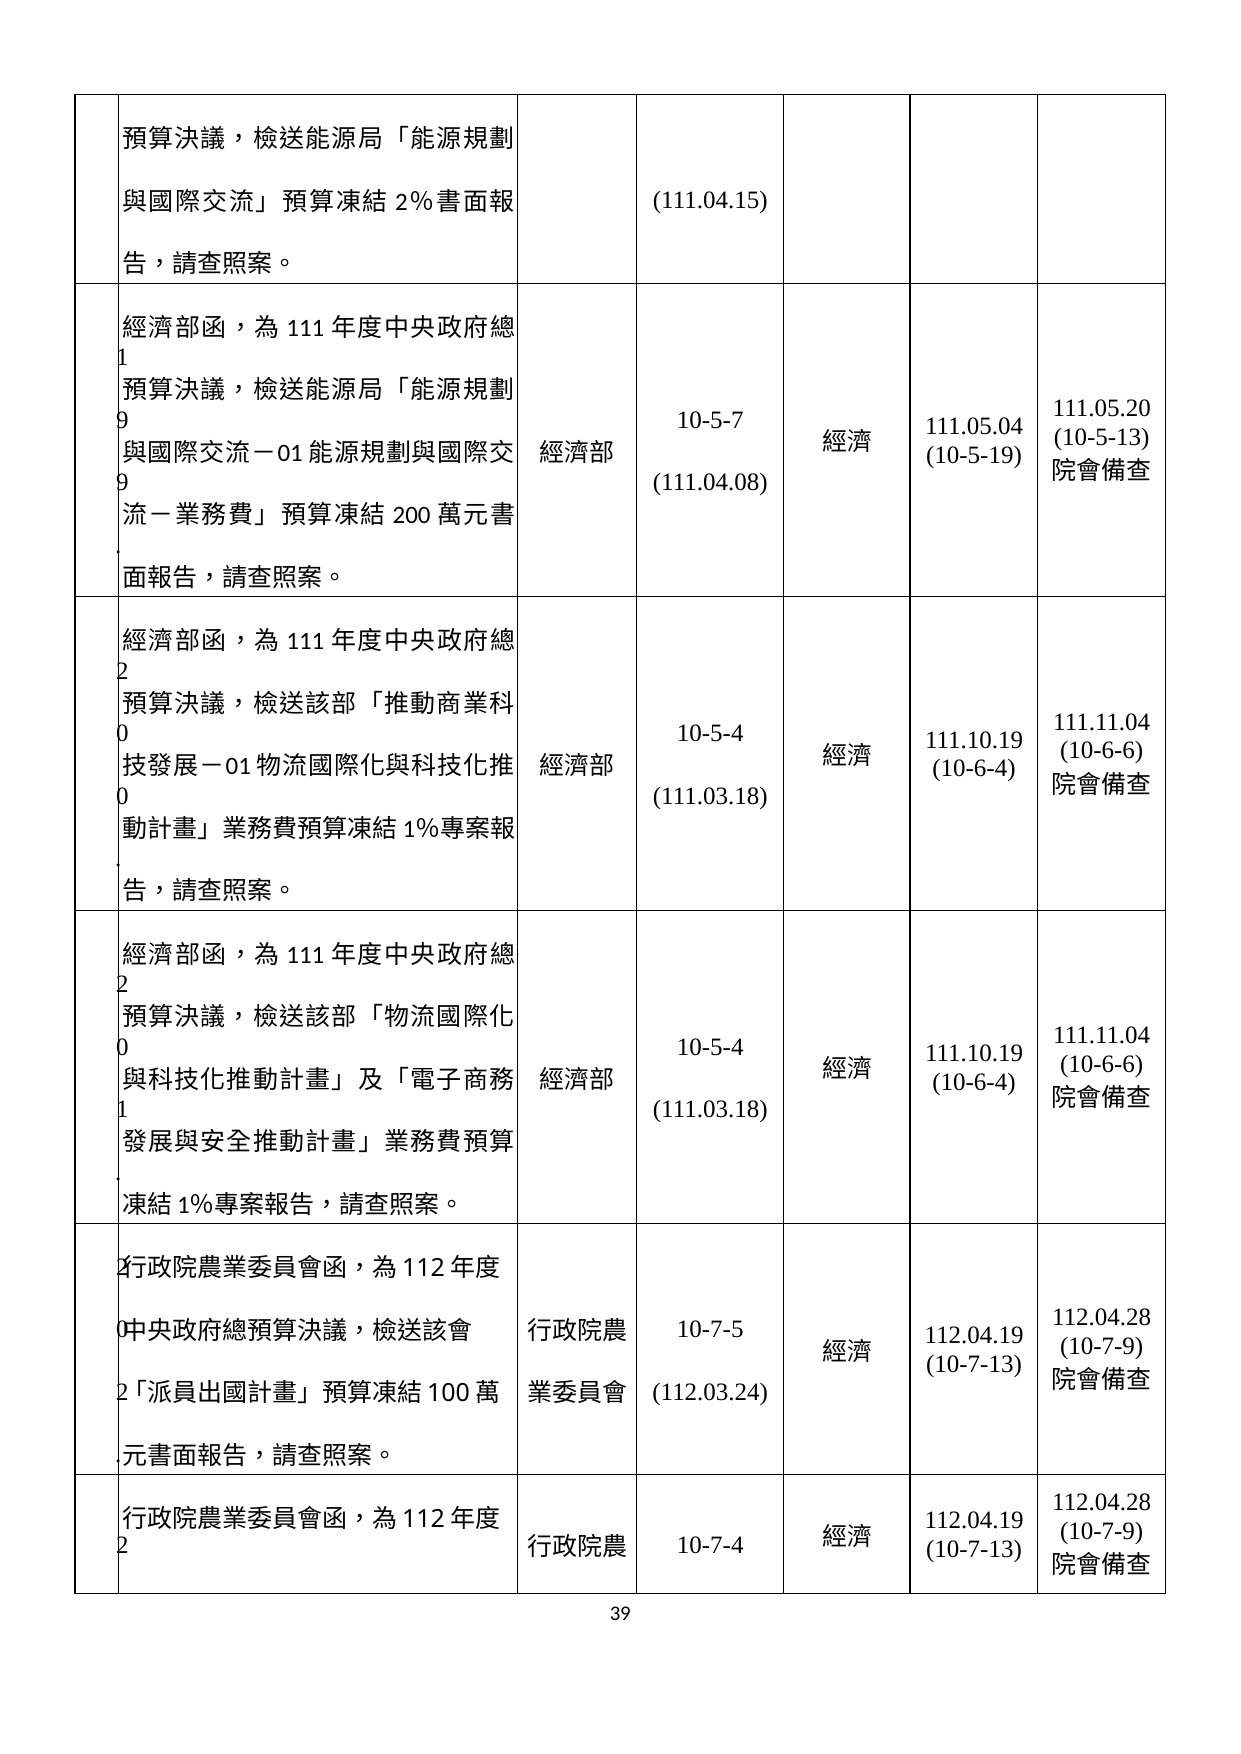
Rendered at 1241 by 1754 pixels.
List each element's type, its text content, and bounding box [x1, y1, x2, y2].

table_cell 10-5-4 (111.03.18) [637, 597, 783, 910]
table_cell 經濟 [784, 284, 909, 596]
table_cell 經濟 [784, 1224, 909, 1474]
table_cell 行政院農業委員會函，為112年度中央政府總預算決議，檢送該會「派員出國計畫」預算凍結100萬元書面報告，請查照案。 [119, 1224, 517, 1474]
table_cell 111.10.19 (10-6-4) [911, 911, 1037, 1223]
table_cell 行政院農業委員會 [518, 1224, 636, 1474]
table_cell 112.04.19 (10-7-13) [911, 1224, 1037, 1474]
table_cell [76, 1475, 118, 1593]
table_cell [76, 911, 118, 1223]
table_cell [1038, 95, 1165, 283]
table_cell [76, 284, 118, 596]
table_cell 經濟 [784, 911, 909, 1223]
table_cell [518, 95, 636, 283]
table_cell 經濟部函，為111年度中央政府總預算決議，檢送該部「物流國際化與科技化推動計畫」及「電子商務發展與安全推動計畫」業務費預算凍結1％專案報告，請查照案。 [119, 911, 517, 1223]
table_cell 111.10.19 (10-6-4) [911, 597, 1037, 910]
table_cell [911, 95, 1037, 283]
table_cell 111.11.04 (10-6-6) 院會備查 [1038, 911, 1165, 1223]
table_cell 行政院農業委員會函，為112年度中央政府總預算決議，檢送「農業科技研究發展」項下「04國際農業合作」預算凍結100萬元書面報告，請查照案。 [119, 1475, 517, 1593]
table_cell 行政院農 [518, 1475, 636, 1593]
table_cell [76, 597, 118, 910]
table_cell 經濟部函，為111年度中央政府總預算決議，檢送能源局「能源規劃與國際交流－01能源規劃與國際交流－業務費」預算凍結200萬元書面報告，請查照案。 [119, 284, 517, 596]
table_cell 111.11.04 (10-6-6) 院會備查 [1038, 597, 1165, 910]
table_cell (111.04.15) [637, 95, 783, 283]
table_cell 10-5-4 (111.03.18) [637, 911, 783, 1223]
table_cell 112.04.28 (10-7-9) 院會備查 [1038, 1224, 1165, 1474]
table_cell 經濟部 [518, 597, 636, 910]
table_cell 10-7-4 [637, 1475, 783, 1593]
table_cell [76, 1224, 118, 1474]
table_cell 111.05.20 (10-5-13) 院會備查 [1038, 284, 1165, 596]
table_cell [784, 95, 909, 283]
table_cell 10-5-7 (111.04.08) [637, 284, 783, 596]
table_cell 111.05.04 (10-5-19) [911, 284, 1037, 596]
table_cell [76, 95, 118, 283]
table_cell 經濟 [784, 1475, 909, 1593]
table_cell 經濟 [784, 597, 909, 910]
table_cell 112.04.28 (10-7-9) 院會備查 [1038, 1475, 1165, 1593]
table_cell 經濟部 [518, 284, 636, 596]
table_cell 經濟部函，為111年度中央政府總預算決議，檢送能源局「能源規劃與國際交流」預算凍結2％書面報告，請查照案。 [119, 95, 517, 283]
table_cell 經濟部 [518, 911, 636, 1223]
table_cell 經濟部函，為111年度中央政府總預算決議，檢送該部「推動商業科技發展－01物流國際化與科技化推動計畫」業務費預算凍結1％專案報告，請查照案。 [119, 597, 517, 910]
table_cell 10-7-5 (112.03.24) [637, 1224, 783, 1474]
table_cell 112.04.19 (10-7-13) [911, 1475, 1037, 1593]
